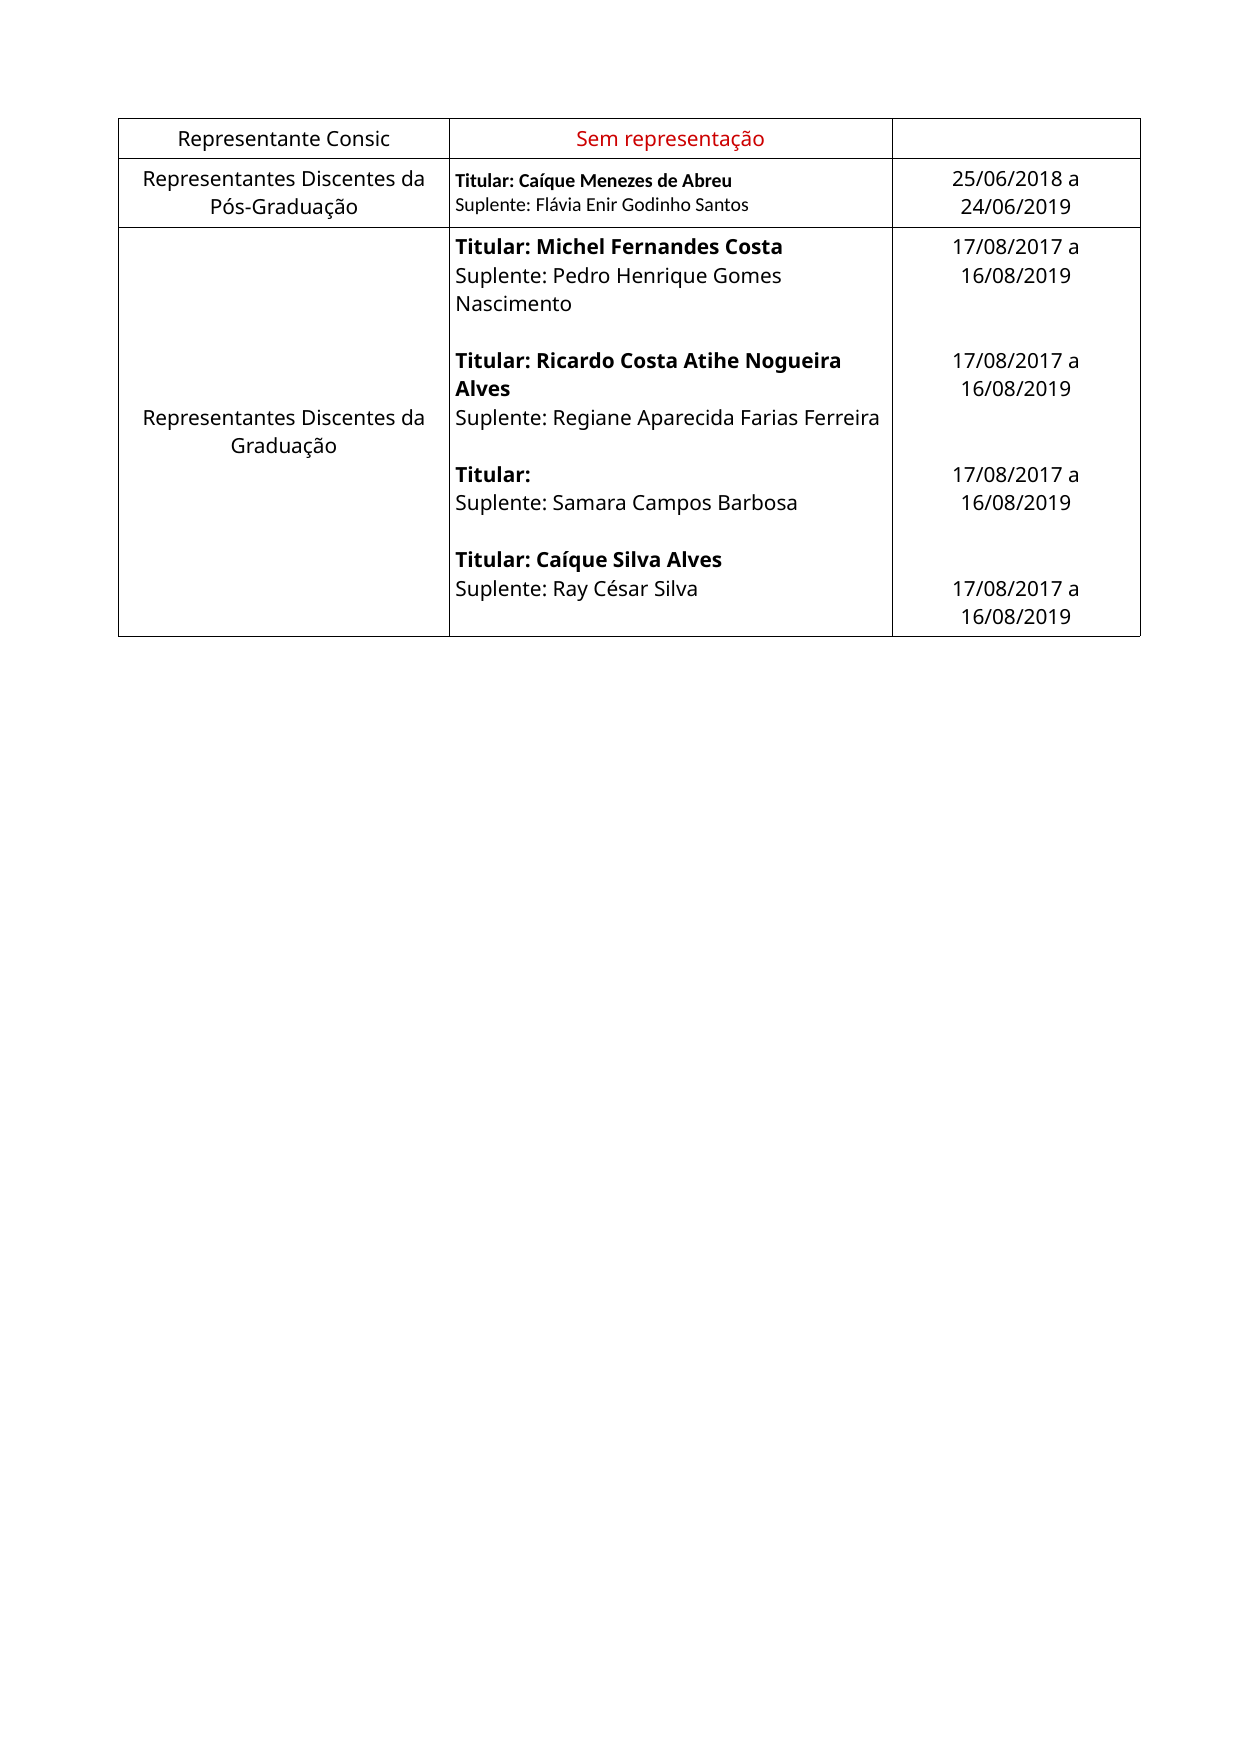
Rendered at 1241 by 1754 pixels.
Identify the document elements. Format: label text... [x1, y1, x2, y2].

table_cell [893, 119, 1140, 158]
table_cell Representante Consic [119, 119, 449, 158]
table_cell 17/08/2017 a 16/08/2019 17/08/2017 a 16/08/2019 17/08/2017 a 16/08/2019 17/08/2017 a 16/08/2019 [893, 228, 1140, 636]
table_cell Titular: Caíque Menezes de Abreu Suplente: Flávia Enir Godinho Santos [450, 159, 892, 227]
table_cell Titular: Michel Fernandes Costa Suplente: Pedro Henrique Gomes Nascimento Titular: Ricardo Costa Atihe Nogueira Alves Suplente: Regiane Aparecida Farias Ferreira Titular: Suplente: Samara Campos Barbosa Titular: Caíque Silva Alves Suplente: Ray César Silva [450, 228, 892, 636]
table_cell Representantes Discentes da Graduação [119, 228, 449, 636]
table_cell 25/06/2018 a 24/06/2019 [893, 159, 1140, 227]
table_cell Sem representação [450, 119, 892, 158]
table_cell Representantes Discentes da Pós-Graduação [119, 159, 449, 227]
